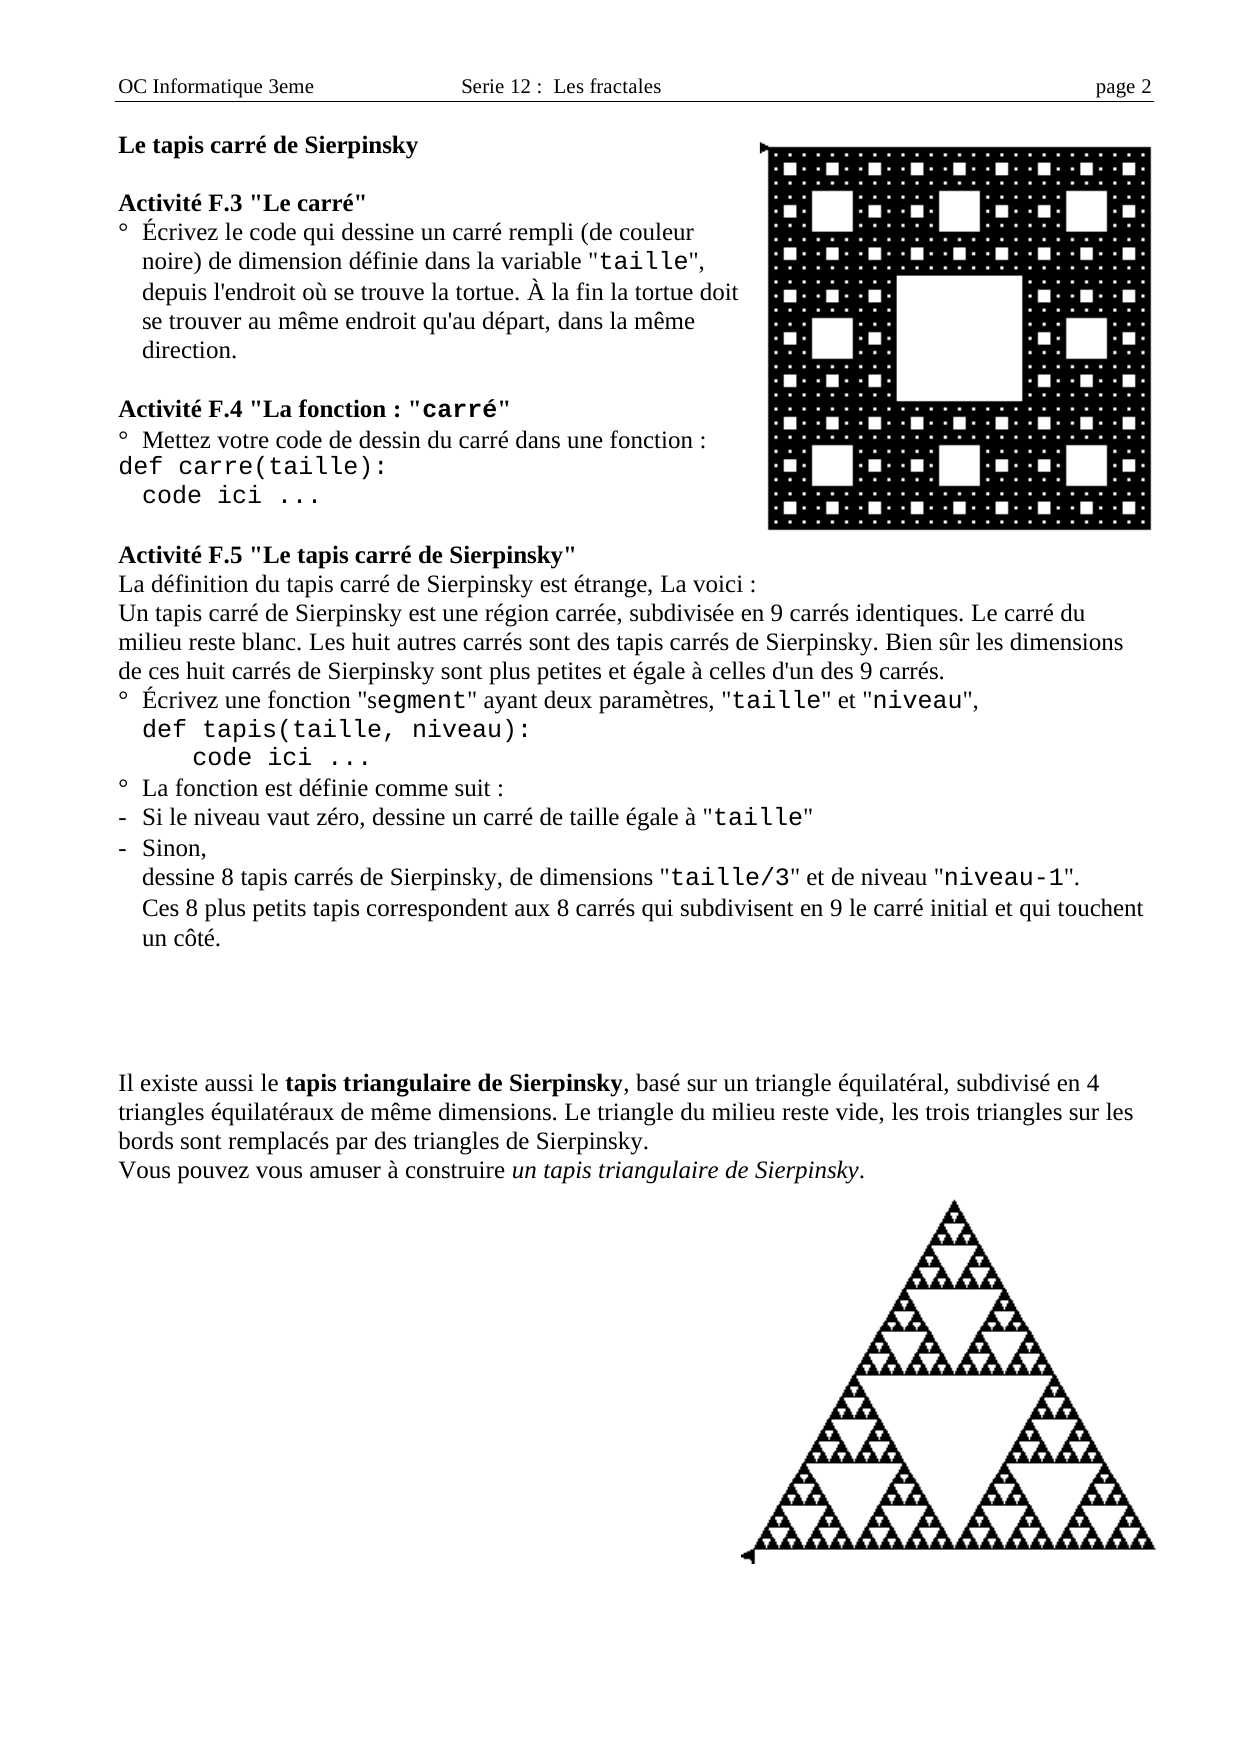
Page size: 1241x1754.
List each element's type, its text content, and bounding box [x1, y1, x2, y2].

text ° Écrivez une fonction "segment" ayant deux paramètres, "taille" et "niveau", [118, 685, 1152, 716]
text ° Écrivez le code qui dessine un carré rempli (de couleur noire) de dimension définie dans la variable "taille", depuis l'endroit où se trouve la tortue. À la fin la tortue doit se trouver au même endroit qu'au départ, dans la même direction. [118, 217, 759, 364]
picture [759, 142, 1159, 538]
text def tapis(taille, niveau): [118, 716, 1152, 744]
text - Sinon, dessine 8 tapis carrés de Sierpinsky, de dimensions "taille/3" et de niveau "niveau-1". [118, 833, 1152, 893]
text Ces 8 plus petits tapis correspondent aux 8 carrés qui subdivisent en 9 le carré initial et qui touchent un côté. [118, 893, 1152, 951]
text - Si le niveau vaut zéro, dessine un carré de taille égale à "taille" [118, 802, 1152, 833]
text Un tapis carré de Sierpinsky est une région carrée, subdivisée en 9 carrés identiques. Le carré du milieu reste blanc. Les huit autres carrés sont des tapis carrés de Sierpinsky. Bien sûr les dimensions de ces huit carrés de Sierpinsky sont plus petites et égale à celles d'un des 9 carrés. [118, 598, 1152, 685]
text La définition du tapis carré de Sierpinsky est étrange, La voici : [118, 569, 1152, 598]
text Vous pouvez vous amuser à construire un tapis triangulaire de Sierpinsky. [118, 1155, 1152, 1184]
text ° Mettez votre code de dessin du carré dans une fonction : [118, 424, 759, 453]
text Le tapis carré de Sierpinsky [118, 130, 1152, 159]
text Il existe aussi le tapis triangulaire de Sierpinsky, basé sur un triangle équilatéral, subdivisé en 4 triangles équilatéraux de même dimensions. Le triangle du milieu reste vide, les trois triangles sur les bords sont remplacés par des triangles de Sierpinsky. [118, 1068, 1152, 1155]
picture [741, 1194, 1162, 1564]
text ° La fonction est définie comme suit : [118, 773, 1152, 802]
text code ici ... [118, 482, 759, 511]
text def carre(taille): [118, 453, 759, 482]
text Activité F.4 "La fonction : "carré" [118, 393, 759, 424]
text Activité F.3 "Le carré" [118, 188, 759, 217]
text code ici ... [118, 744, 1152, 773]
text Activité F.5 "Le tapis carré de Sierpinsky" [118, 540, 1152, 569]
